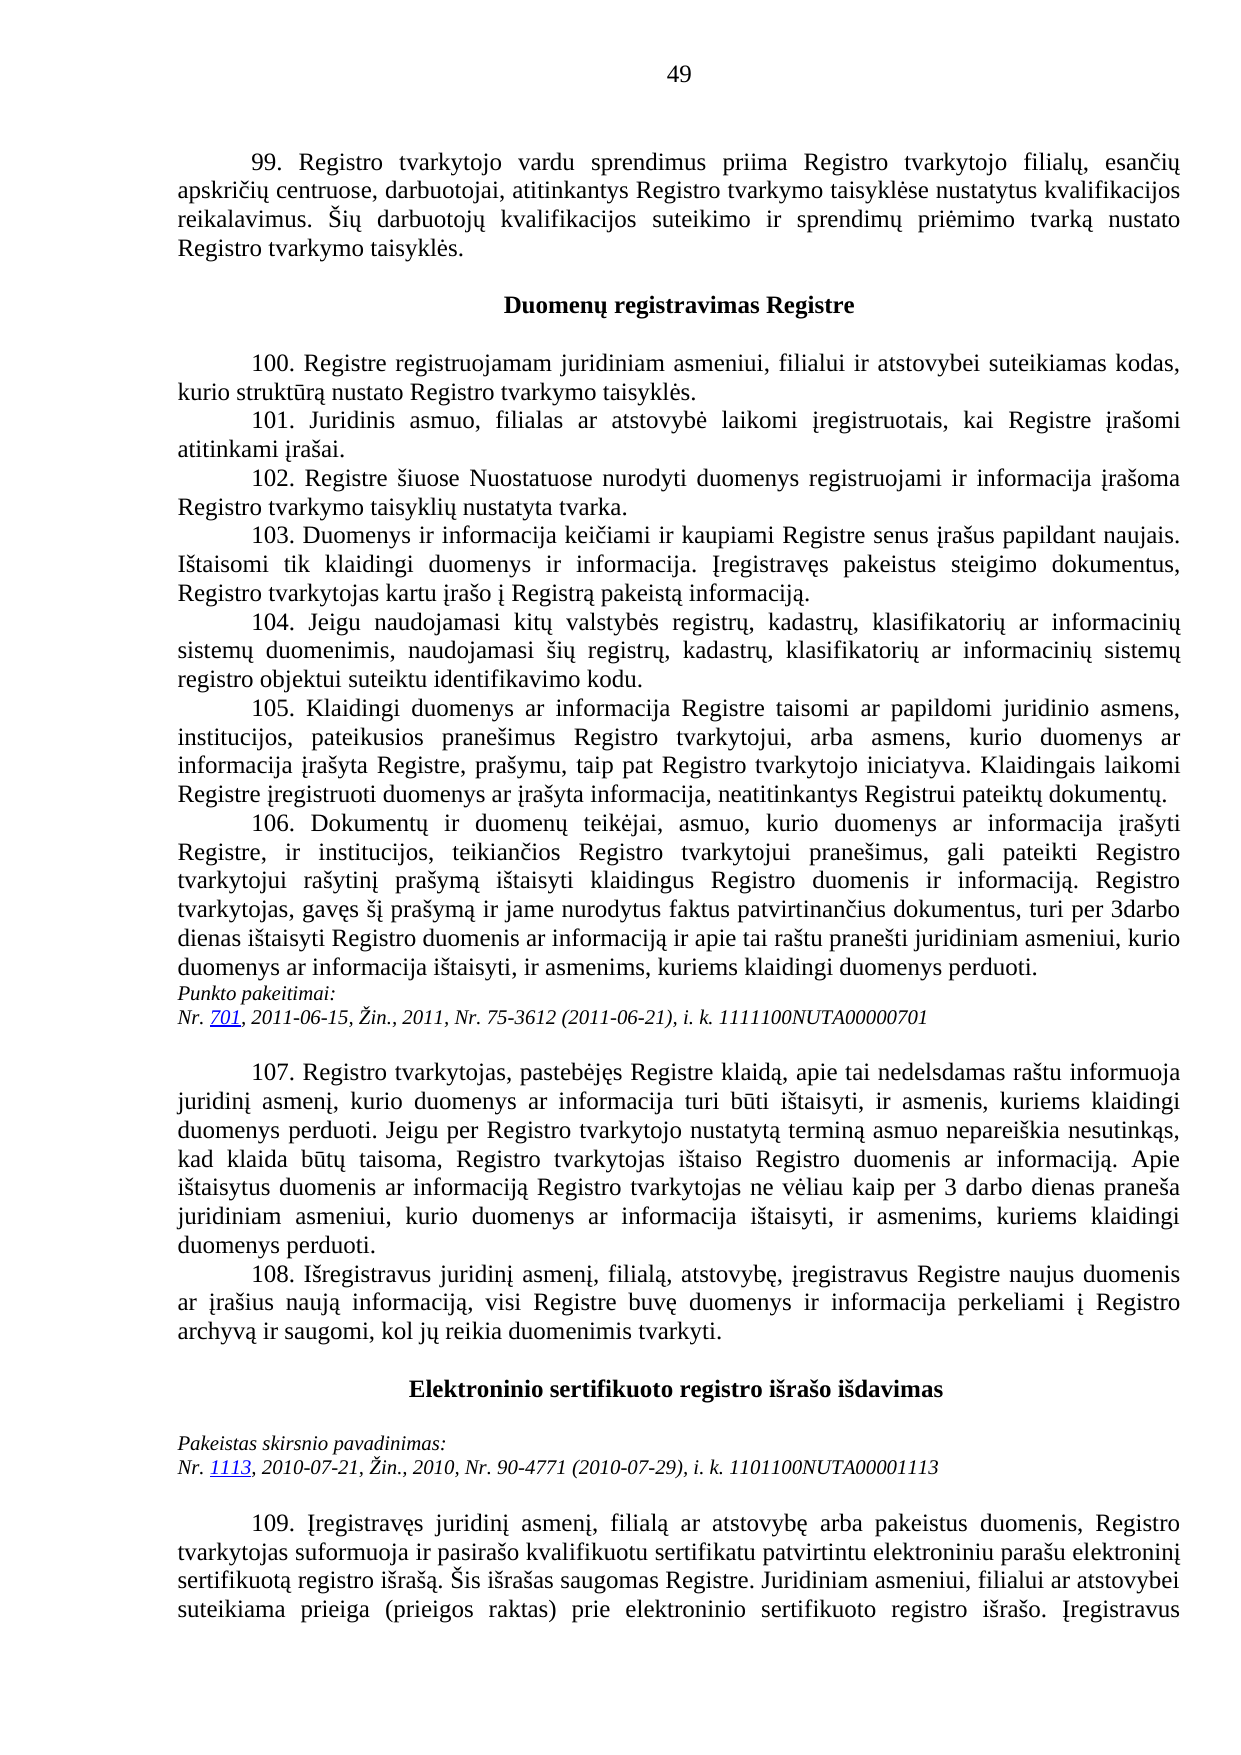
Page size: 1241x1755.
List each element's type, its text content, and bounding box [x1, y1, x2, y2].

text Duomenų registravimas Registre [177, 291, 1181, 319]
text 105. Klaidingi duomenys ar informacija Registre taisomi ar papildomi juridinio asmens, institucijos, pateikusios pranešimus Registro tvarkytojui, arba asmens, kurio duomenys ar informacija įrašyta Registre, prašymu, taip pat Registro tvarkytojo iniciatyva. Klaidingais laikomi Registre įregistruoti duomenys ar įrašyta informacija, neatitinkantys Registrui pateiktų dokumentų. [177, 693, 1181, 808]
text 103. Duomenys ir informacija keičiami ir kaupiami Registre senus įrašus papildant naujais. Ištaisomi tik klaidingi duomenys ir informacija. Įregistravęs pakeistus steigimo dokumentus, Registro tvarkytojas kartu įrašo į Registrą pakeistą informaciją. [177, 521, 1181, 607]
text Nr. 701, 2011-06-15, Žin., 2011, Nr. 75-3612 (2011-06-21), i. k. 1111100NUTA00000701 [177, 1005, 1181, 1029]
text 99. Registro tvarkytojo vardu sprendimus priima Registro tvarkytojo filialų, esančių apskričių centruose, darbuotojai, atitinkantys Registro tvarkymo taisyklėse nustatytus kvalifikacijos reikalavimus. Šių darbuotojų kvalifikacijos suteikimo ir sprendimų priėmimo tvarką nustato Registro tvarkymo taisyklės. [177, 147, 1181, 262]
text 100. Registre registruojamam juridiniam asmeniui, filialui ir atstovybei suteikiamas kodas, kurio struktūrą nustato Registro tvarkymo taisyklės. [177, 348, 1181, 406]
text Elektroninio sertifikuoto registro išrašo išdavimas [177, 1374, 1181, 1402]
text Nr. 1113, 2010-07-21, Žin., 2010, Nr. 90-4771 (2010-07-29), i. k. 1101100NUTA00001113 [177, 1455, 1181, 1479]
text 101. Juridinis asmuo, filialas ar atstovybė laikomi įregistruotais, kai Registre įrašomi atitinkami įrašai. [177, 406, 1181, 463]
text Pakeistas skirsnio pavadinimas: [177, 1431, 1181, 1455]
text 102. Registre šiuose Nuostatuose nurodyti duomenys registruojami ir informacija įrašoma Registro tvarkymo taisyklių nustatyta tvarka. [177, 463, 1181, 521]
text 107. Registro tvarkytojas, pastebėjęs Registre klaidą, apie tai nedelsdamas raštu informuoja juridinį asmenį, kurio duomenys ar informacija turi būti ištaisyti, ir asmenis, kuriems klaidingi duomenys perduoti. Jeigu per Registro tvarkytojo nustatytą terminą asmuo nepareiškia nesutinkąs, kad klaida būtų taisoma, Registro tvarkytojas ištaiso Registro duomenis ar informaciją. Apie ištaisytus duomenis ar informaciją Registro tvarkytojas ne vėliau kaip per 3 darbo dienas praneša juridiniam asmeniui, kurio duomenys ar informacija ištaisyti, ir asmenims, kuriems klaidingi duomenys perduoti. [177, 1057, 1181, 1259]
text 106. Dokumentų ir duomenų teikėjai, asmuo, kurio duomenys ar informacija įrašyti Registre, ir institucijos, teikiančios Registro tvarkytojui pranešimus, gali pateikti Registro tvarkytojui rašytinį prašymą ištaisyti klaidingus Registro duomenis ir informaciją. Registro tvarkytojas, gavęs šį prašymą ir jame nurodytus faktus patvirtinančius dokumentus, turi per 3darbo dienas ištaisyti Registro duomenis ar informaciją ir apie tai raštu pranešti juridiniam asmeniui, kurio duomenys ar informacija ištaisyti, ir asmenims, kuriems klaidingi duomenys perduoti. [177, 808, 1181, 981]
text Punkto pakeitimai: [177, 981, 1181, 1005]
text 104. Jeigu naudojamasi kitų valstybės registrų, kadastrų, klasifikatorių ar informacinių sistemų duomenimis, naudojamasi šių registrų, kadastrų, klasifikatorių ar informacinių sistemų registro objektui suteiktu identifikavimo kodu. [177, 607, 1181, 693]
text 108. Išregistravus juridinį asmenį, filialą, atstovybę, įregistravus Registre naujus duomenis ar įrašius naują informaciją, visi Registre buvę duomenys ir informacija perkeliami į Registro archyvą ir saugomi, kol jų reikia duomenimis tvarkyti. [177, 1259, 1181, 1345]
text 109. Įregistravęs juridinį asmenį, filialą ar atstovybę arba pakeistus duomenis, Registro tvarkytojas suformuoja ir pasirašo kvalifikuotu sertifikatu patvirtintu elektroniniu parašu elektroninį sertifikuotą registro išrašą. Šis išrašas saugomas Registre. Juridiniam asmeniui, filialui ar atstovybei suteikiama prieiga (prieigos raktas) prie elektroninio sertifikuoto registro išrašo. Įregistravus [177, 1508, 1181, 1623]
